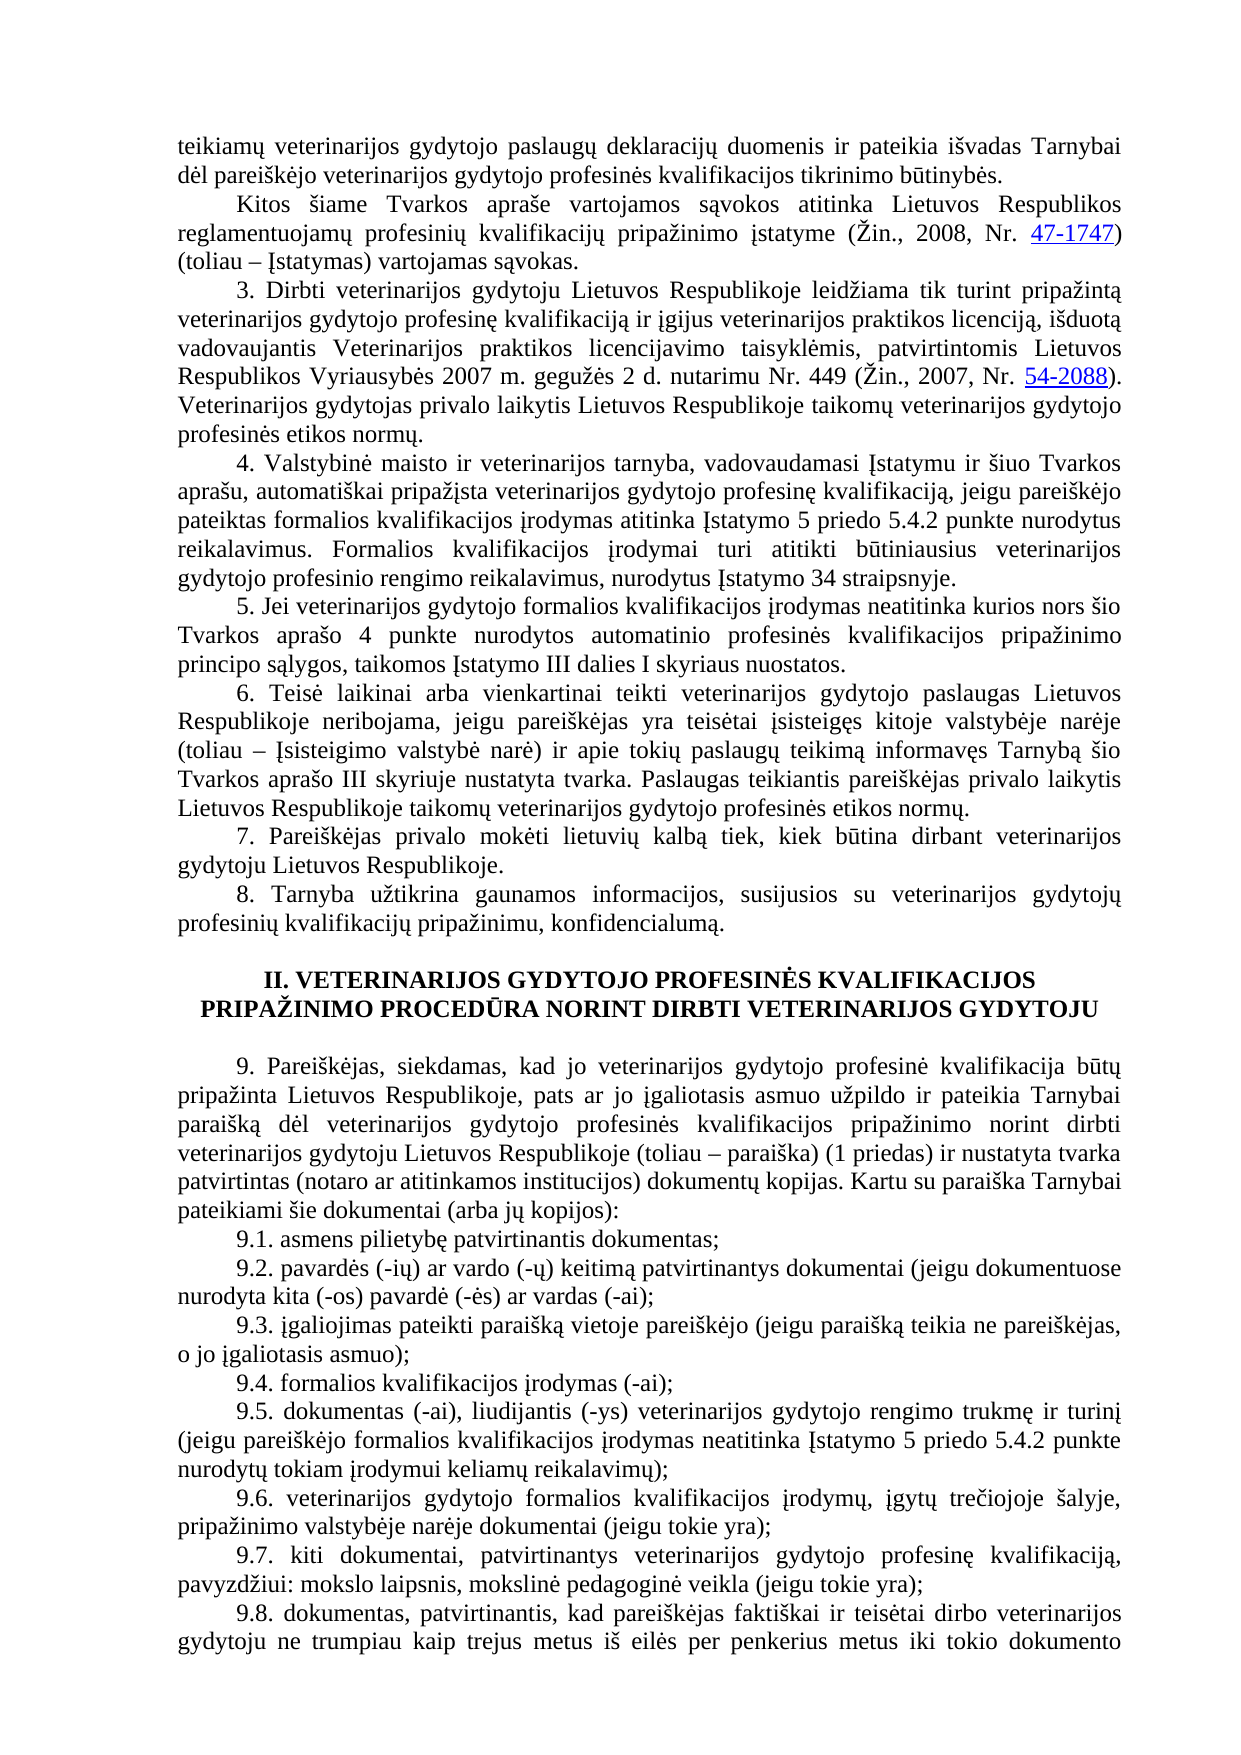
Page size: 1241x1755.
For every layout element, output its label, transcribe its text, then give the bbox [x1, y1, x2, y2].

text 9.5. dokumentas (-ai), liudijantis (-ys) veterinarijos gydytojo rengimo trukmę ir turinį (jeigu pareiškėjo formalios kvalifikacijos įrodymas neatitinka Įstatymo 5 priedo 5.4.2 punkte nurodytų tokiam įrodymui keliamų reikalavimų); [177, 1396, 1122, 1483]
text 6. Teisė laikinai arba vienkartinai teikti veterinarijos gydytojo paslaugas Lietuvos Respublikoje neribojama, jeigu pareiškėjas yra teisėtai įsisteigęs kitoje valstybėje narėje (toliau – Įsisteigimo valstybė narė) ir apie tokių paslaugų teikimą informavęs Tarnybą šio Tvarkos aprašo III skyriuje nustatyta tvarka. Paslaugas teikiantis pareiškėjas privalo laikytis Lietuvos Respublikoje taikomų veterinarijos gydytojo profesinės etikos normų. [177, 678, 1122, 821]
text 7. Pareiškėjas privalo mokėti lietuvių kalbą tiek, kiek būtina dirbant veterinarijos gydytoju Lietuvos Respublikoje. [177, 821, 1122, 879]
text 9.8. dokumentas, patvirtinantis, kad pareiškėjas faktiškai ir teisėtai dirbo veterinarijos gydytoju ne trumpiau kaip trejus metus iš eilės per penkerius metus iki tokio dokumento [177, 1598, 1122, 1655]
text 8. Tarnyba užtikrina gaunamos informacijos, susijusios su veterinarijos gydytojų profesinių kvalifikacijų pripažinimu, konfidencialumą. [177, 879, 1122, 936]
text 9.2. pavardės (-ių) ar vardo (-ų) keitimą patvirtinantys dokumentai (jeigu dokumentuose nurodyta kita (-os) pavardė (-ės) ar vardas (-ai); [177, 1253, 1122, 1310]
text teikiamų veterinarijos gydytojo paslaugų deklaracijų duomenis ir pateikia išvadas Tarnybai dėl pareiškėjo veterinarijos gydytojo profesinės kvalifikacijos tikrinimo būtinybės. [177, 131, 1122, 189]
text 5. Jei veterinarijos gydytojo formalios kvalifikacijos įrodymas neatitinka kurios nors šio Tvarkos aprašo 4 punkte nurodytos automatinio profesinės kvalifikacijos pripažinimo principo sąlygos, taikomos Įstatymo III dalies I skyriaus nuostatos. [177, 591, 1122, 678]
text II. VETERINARIJOS GYDYTOJO PROFESINĖS KVALIFIKACIJOS PRIPAŽINIMO PROCEDŪRA NORINT DIRBTI VETERINARIJOS GYDYTOJU [177, 965, 1122, 1023]
text 9.7. kiti dokumentai, patvirtinantys veterinarijos gydytojo profesinę kvalifikaciją, pavyzdžiui: mokslo laipsnis, mokslinė pedagoginė veikla (jeigu tokie yra); [177, 1540, 1122, 1598]
text 9.6. veterinarijos gydytojo formalios kvalifikacijos įrodymų, įgytų trečiojoje šalyje, pripažinimo valstybėje narėje dokumentai (jeigu tokie yra); [177, 1483, 1122, 1540]
text 4. Valstybinė maisto ir veterinarijos tarnyba, vadovaudamasi Įstatymu ir šiuo Tvarkos aprašu, automatiškai pripažįsta veterinarijos gydytojo profesinę kvalifikaciją, jeigu pareiškėjo pateiktas formalios kvalifikacijos įrodymas atitinka Įstatymo 5 priedo 5.4.2 punkte nurodytus reikalavimus. Formalios kvalifikacijos įrodymai turi atitikti būtiniausius veterinarijos gydytojo profesinio rengimo reikalavimus, nurodytus Įstatymo 34 straipsnyje. [177, 448, 1122, 591]
text Kitos šiame Tvarkos apraše vartojamos sąvokos atitinka Lietuvos Respublikos reglamentuojamų profesinių kvalifikacijų pripažinimo įstatyme (Žin., 2008, Nr. 47-1747) (toliau – Įstatymas) vartojamas sąvokas. [177, 189, 1122, 275]
text 9. Pareiškėjas, siekdamas, kad jo veterinarijos gydytojo profesinė kvalifikacija būtų pripažinta Lietuvos Respublikoje, pats ar jo įgaliotasis asmuo užpildo ir pateikia Tarnybai paraišką dėl veterinarijos gydytojo profesinės kvalifikacijos pripažinimo norint dirbti veterinarijos gydytoju Lietuvos Respublikoje (toliau – paraiška) (1 priedas) ir nustatyta tvarka patvirtintas (notaro ar atitinkamos institucijos) dokumentų kopijas. Kartu su paraiška Tarnybai pateikiami šie dokumentai (arba jų kopijos): [177, 1051, 1122, 1224]
text 9.4. formalios kvalifikacijos įrodymas (-ai); [177, 1368, 1122, 1396]
text 9.1. asmens pilietybę patvirtinantis dokumentas; [177, 1224, 1122, 1253]
text 9.3. įgaliojimas pateikti paraišką vietoje pareiškėjo (jeigu paraišką teikia ne pareiškėjas, o jo įgaliotasis asmuo); [177, 1310, 1122, 1368]
text 3. Dirbti veterinarijos gydytoju Lietuvos Respublikoje leidžiama tik turint pripažintą veterinarijos gydytojo profesinę kvalifikaciją ir įgijus veterinarijos praktikos licenciją, išduotą vadovaujantis Veterinarijos praktikos licencijavimo taisyklėmis, patvirtintomis Lietuvos Respublikos Vyriausybės 2007 m. gegužės 2 d. nutarimu Nr. 449 (Žin., 2007, Nr. 54-2088). Veterinarijos gydytojas privalo laikytis Lietuvos Respublikoje taikomų veterinarijos gydytojo profesinės etikos normų. [177, 275, 1122, 448]
